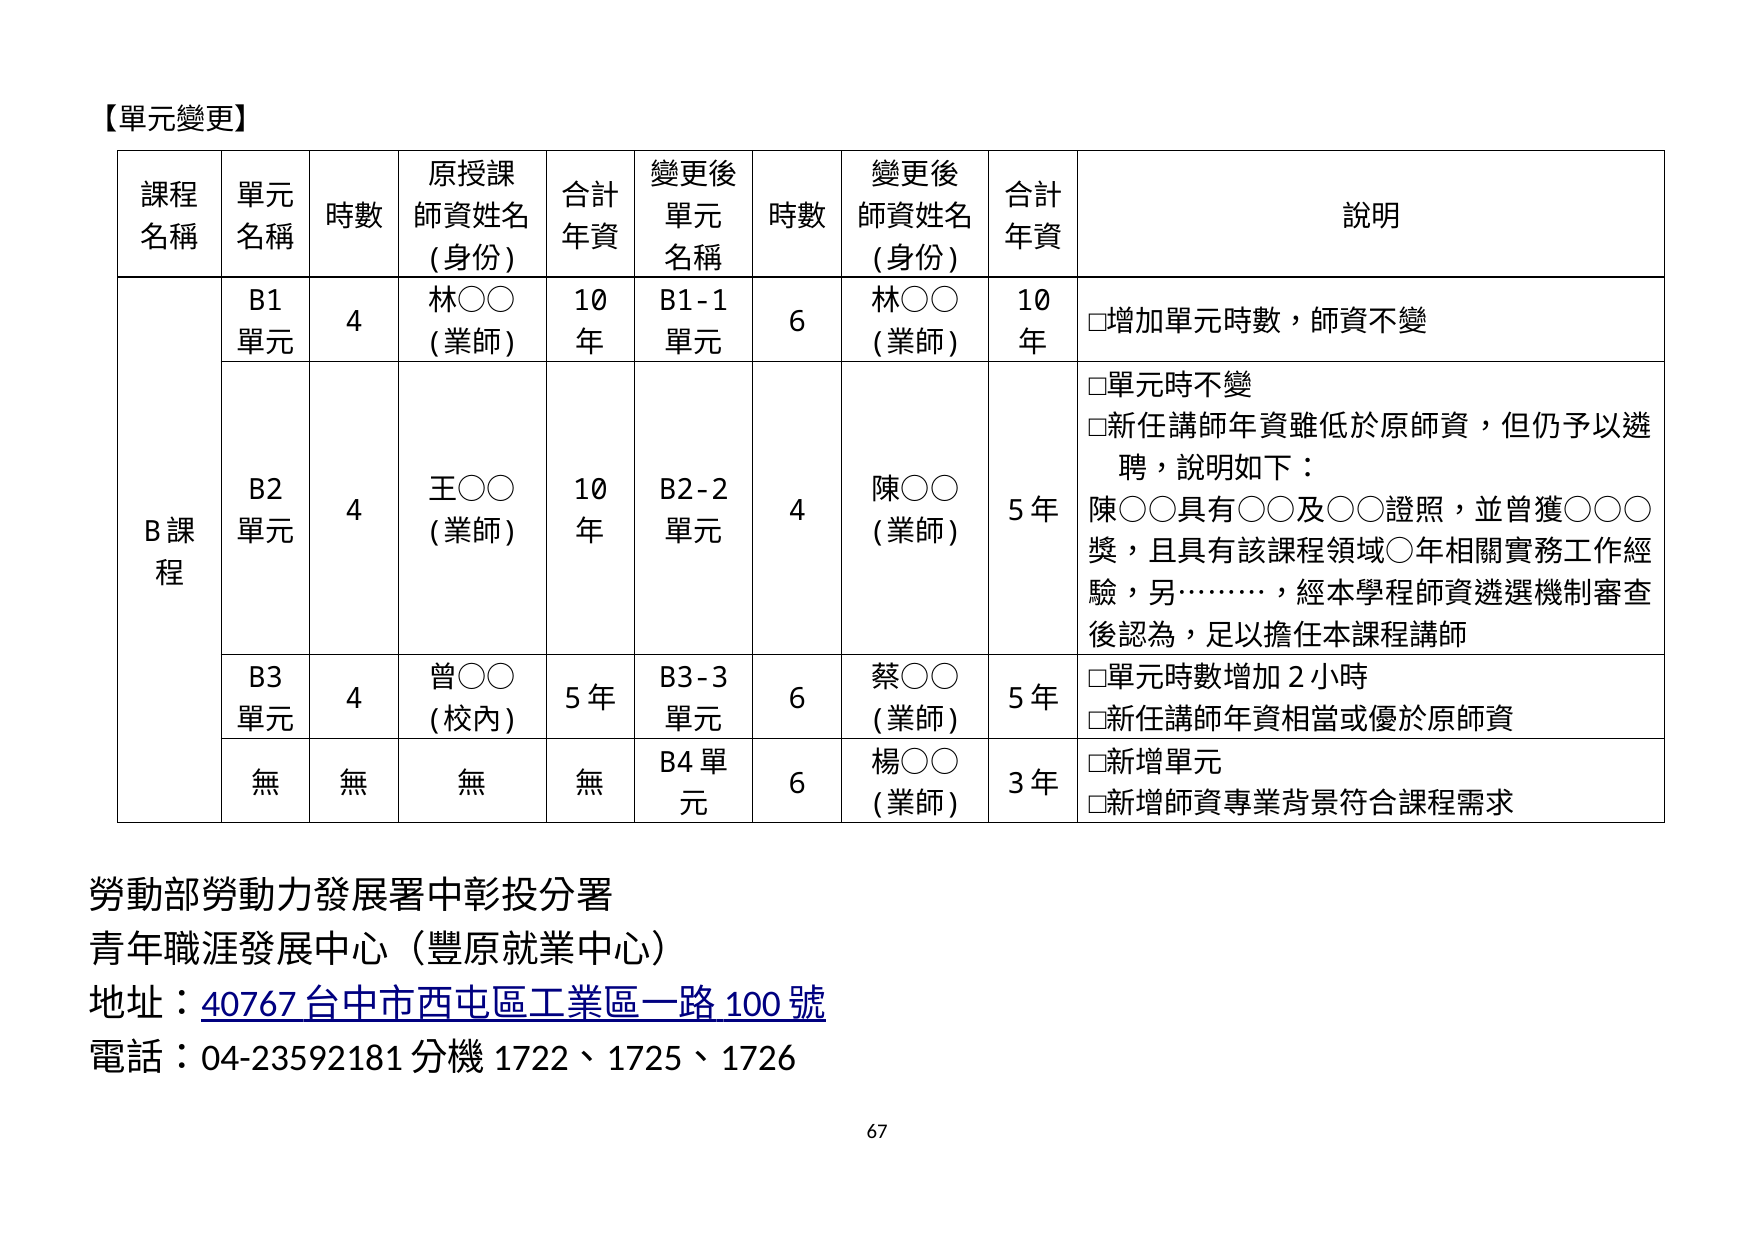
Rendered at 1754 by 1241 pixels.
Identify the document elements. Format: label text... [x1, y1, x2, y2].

table_header 變更後 師資姓名 (身份) [842, 151, 988, 276]
text 青年職涯發展中心（豐原就業中心） [89, 919, 1665, 973]
table_cell 10年 [547, 362, 634, 653]
table_header 時數 [310, 151, 398, 276]
table_cell B課程 [118, 278, 221, 822]
table_cell 3年 [989, 739, 1077, 822]
table_cell 楊○○ (業師) [842, 739, 988, 822]
table_header 說明 [1078, 151, 1664, 276]
table_header 原授課 師資姓名 (身份) [399, 151, 546, 276]
table_cell □增加單元時數，師資不變 [1078, 278, 1664, 361]
table_cell 陳○○ (業師) [842, 362, 988, 653]
table_cell 曾○○ (校內) [399, 655, 546, 738]
table_cell 林○○ (業師) [399, 278, 546, 361]
table_header 時數 [753, 151, 841, 276]
table_header 合計年資 [547, 151, 634, 276]
table_cell B1 單元 [222, 278, 309, 361]
table_header 合計年資 [989, 151, 1077, 276]
table_header 課程名稱 [118, 151, 221, 276]
table_cell 5年 [547, 655, 634, 738]
table_cell 10年 [547, 278, 634, 361]
table_cell 4 [310, 655, 398, 738]
table_cell B1-1 單元 [635, 278, 752, 361]
table_cell 無 [547, 739, 634, 822]
table_cell 4 [310, 362, 398, 653]
table_cell □單元時數增加2小時 □新任講師年資相當或優於原師資 [1078, 655, 1664, 738]
text 電話：04-23592181分機1722、1725、1726 [89, 1027, 1665, 1082]
table_cell 無 [310, 739, 398, 822]
table_cell B2-2 單元 [635, 362, 752, 653]
table_cell 6 [753, 739, 841, 822]
table_header 變更後單元 名稱 [635, 151, 752, 276]
table_header 單元名稱 [222, 151, 309, 276]
table_cell 6 [753, 278, 841, 361]
text 【單元變更】 [89, 96, 1665, 138]
table_cell □新增單元 □新增師資專業背景符合課程需求 [1078, 739, 1664, 822]
table_cell □單元時不變 □新任講師年資雖低於原師資，但仍予以遴聘，說明如下： 陳○○具有○○及○○證照，並曾獲○○○獎，且具有該課程領域○年相關實務工作經驗，另………，經本學程師資遴選機制審查後認為，足以擔任本課程講師 [1078, 362, 1664, 653]
table_cell 王○○ (業師) [399, 362, 546, 653]
table_cell 5年 [989, 362, 1077, 653]
table_cell 無 [399, 739, 546, 822]
table_cell 蔡○○ (業師) [842, 655, 988, 738]
table_cell 6 [753, 655, 841, 738]
table_cell 4 [753, 362, 841, 653]
table_cell 4 [310, 278, 398, 361]
table_cell 林○○ (業師) [842, 278, 988, 361]
table_cell B3 單元 [222, 655, 309, 738]
table_cell 10年 [989, 278, 1077, 361]
table_cell B4單元 [635, 739, 752, 822]
table_cell B3-3 單元 [635, 655, 752, 738]
table_cell B2 單元 [222, 362, 309, 653]
text 地址：40767台中市西屯區工業區一路100號 [89, 973, 1665, 1027]
table_cell 5年 [989, 655, 1077, 738]
table_cell 無 [222, 739, 309, 822]
text 勞動部勞動力發展署中彰投分署 [89, 865, 1665, 919]
